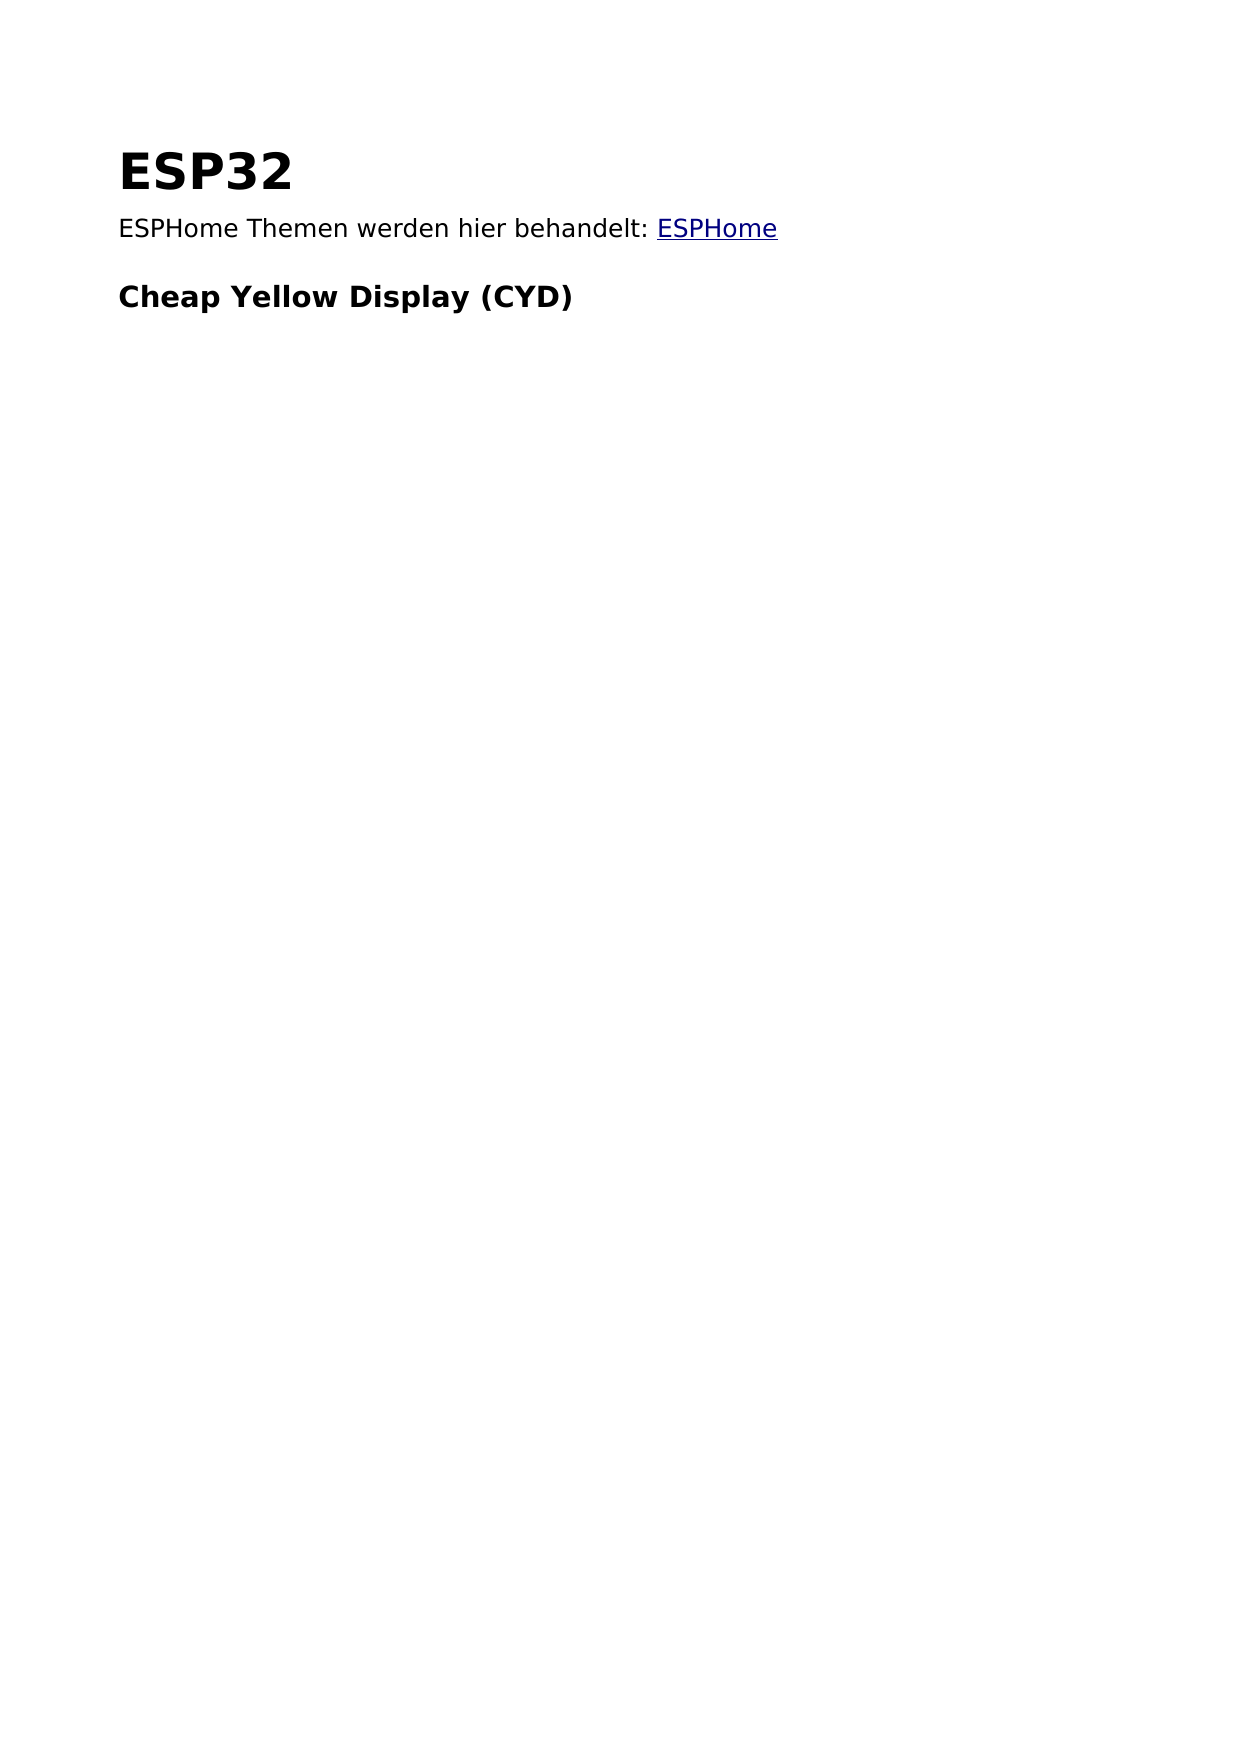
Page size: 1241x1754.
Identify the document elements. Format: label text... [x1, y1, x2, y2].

subtitle Cheap Yellow Display (CYD) [118, 281, 1122, 314]
text ESPHome Themen werden hier behandelt: ESPHome [118, 214, 1122, 243]
subtitle ESP32 [118, 143, 1122, 201]
